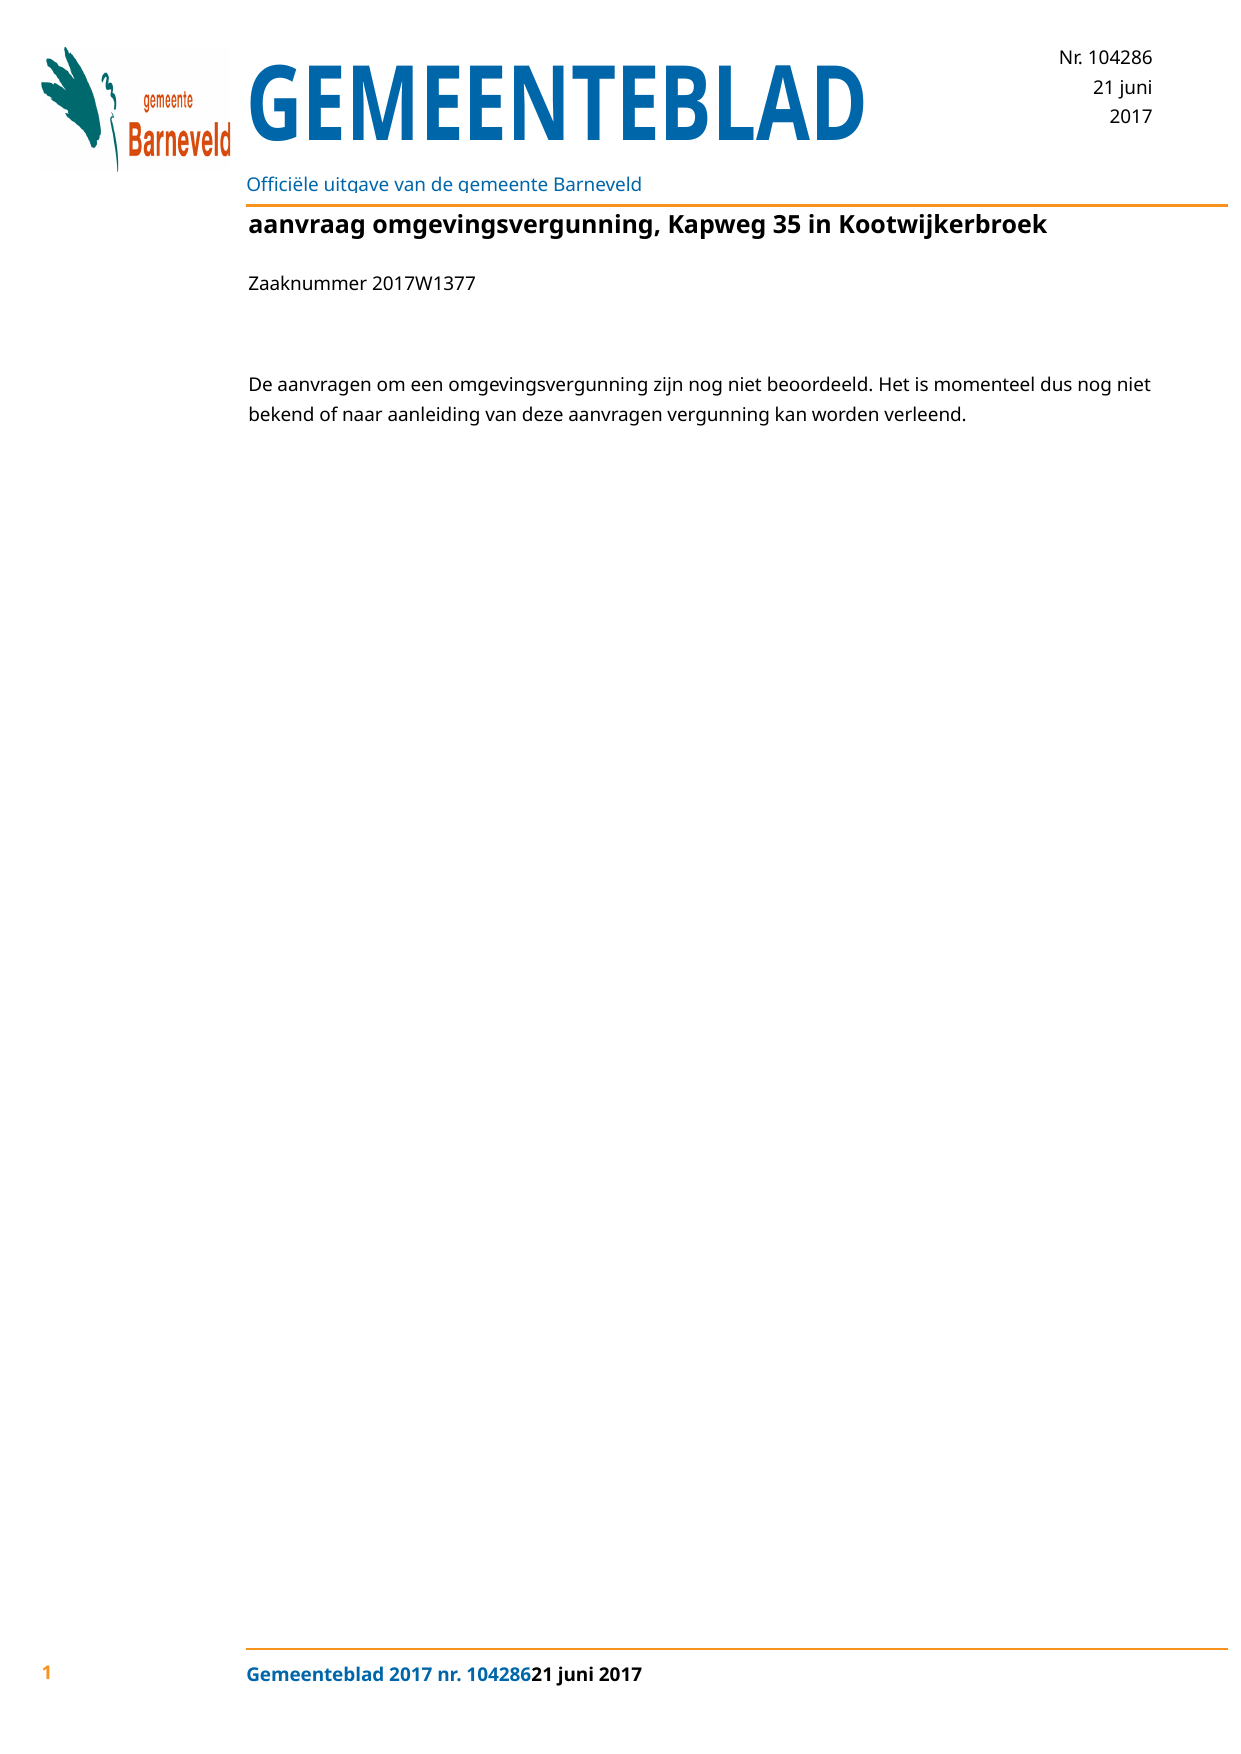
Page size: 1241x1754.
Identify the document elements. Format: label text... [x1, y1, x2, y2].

text De aanvragen om een omgevingsvergunning zijn nog niet beoordeeld. Het is momenteel dus nog niet bekend of naar aanleiding van deze aanvragen vergunning kan worden verleend. [248, 371, 1152, 426]
text aanvraag omgevingsvergunning, Kapweg 35 in Kootwijkerbroek [248, 207, 1152, 241]
text Zaaknummer 2017W1377 [248, 270, 1152, 296]
picture [41, 47, 231, 172]
